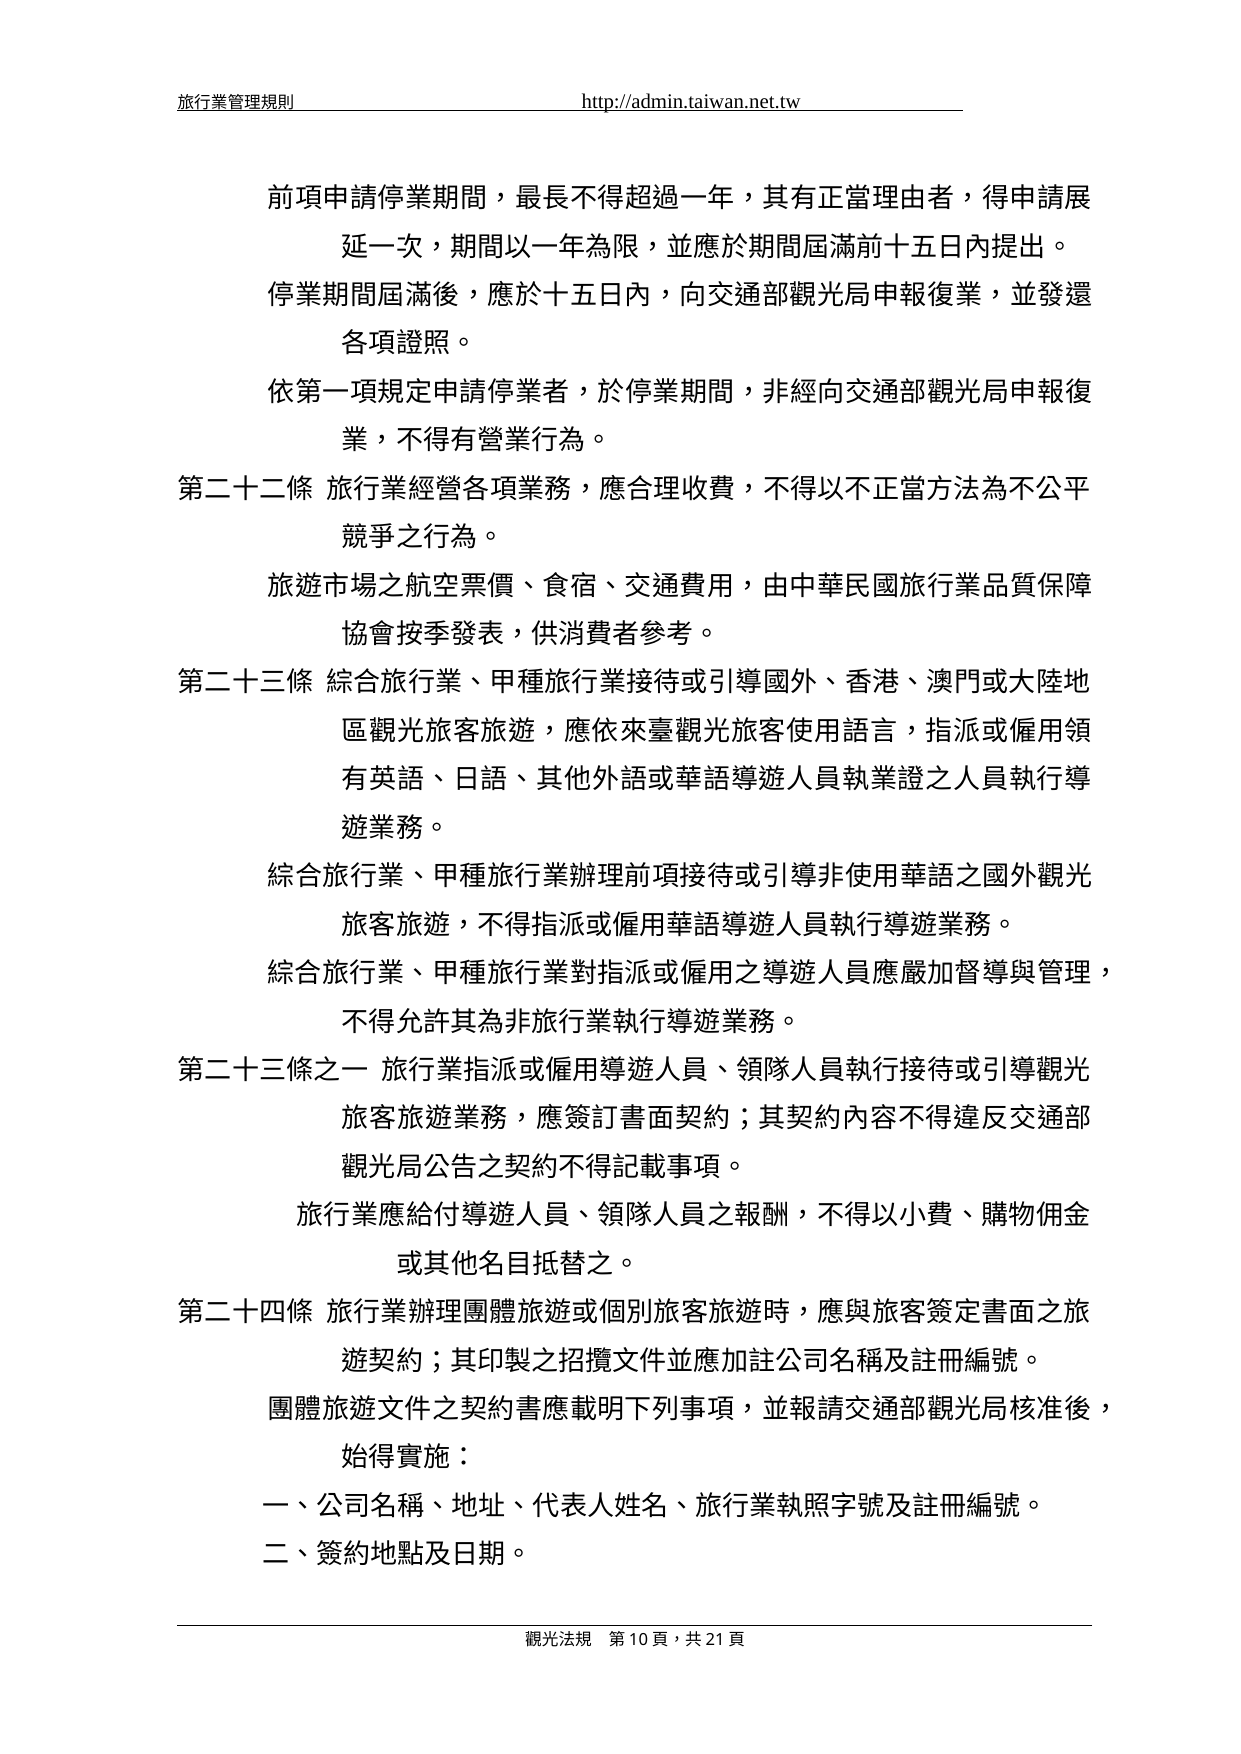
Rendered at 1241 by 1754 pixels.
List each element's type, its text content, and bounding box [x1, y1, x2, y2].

text 第二十四條 旅行業辦理團體旅遊或個別旅客旅遊時，應與旅客簽定書面之旅遊契約；其印製之招攬文件並應加註公司名稱及註冊編號。 [177, 1286, 1092, 1382]
text 第二十三條 綜合旅行業、甲種旅行業接待或引導國外、香港、澳門或大陸地區觀光旅客旅遊，應依來臺觀光旅客使用語言，指派或僱用領有英語、日語、其他外語或華語導遊人員執業證之人員執行導遊業務。 [177, 656, 1092, 849]
text 依第一項規定申請停業者，於停業期間，非經向交通部觀光局申報復業，不得有營業行為。 [177, 365, 1092, 462]
text 旅遊市場之航空票價、食宿、交通費用，由中華民國旅行業品質保障協會按季發表，供消費者參考。 [177, 559, 1092, 656]
text 旅行業應給付導遊人員、領隊人員之報酬，不得以小費、購物佣金或其他名目抵替之。 [177, 1189, 1092, 1286]
text 二、簽約地點及日期。 [177, 1528, 1092, 1576]
text 第二十二條 旅行業經營各項業務，應合理收費，不得以不正當方法為不公平競爭之行為。 [177, 462, 1092, 559]
text 團體旅遊文件之契約書應載明下列事項，並報請交通部觀光局核准後，始得實施： [177, 1382, 1092, 1479]
text 前項申請停業期間，最長不得超過一年，其有正當理由者，得申請展延一次，期間以一年為限，並應於期間屆滿前十五日內提出。 [177, 171, 1092, 268]
text 綜合旅行業、甲種旅行業對指派或僱用之導遊人員應嚴加督導與管理，不得允許其為非旅行業執行導遊業務。 [177, 946, 1092, 1043]
text 第二十三條之一 旅行業指派或僱用導遊人員、領隊人員執行接待或引導觀光旅客旅遊業務，應簽訂書面契約；其契約內容不得違反交通部觀光局公告之契約不得記載事項。 [177, 1043, 1092, 1189]
text 一、公司名稱、地址、代表人姓名、旅行業執照字號及註冊編號。 [177, 1479, 1092, 1528]
text 綜合旅行業、甲種旅行業辦理前項接待或引導非使用華語之國外觀光旅客旅遊，不得指派或僱用華語導遊人員執行導遊業務。 [177, 849, 1092, 946]
text 停業期間屆滿後，應於十五日內，向交通部觀光局申報復業，並發還各項證照。 [177, 268, 1092, 365]
